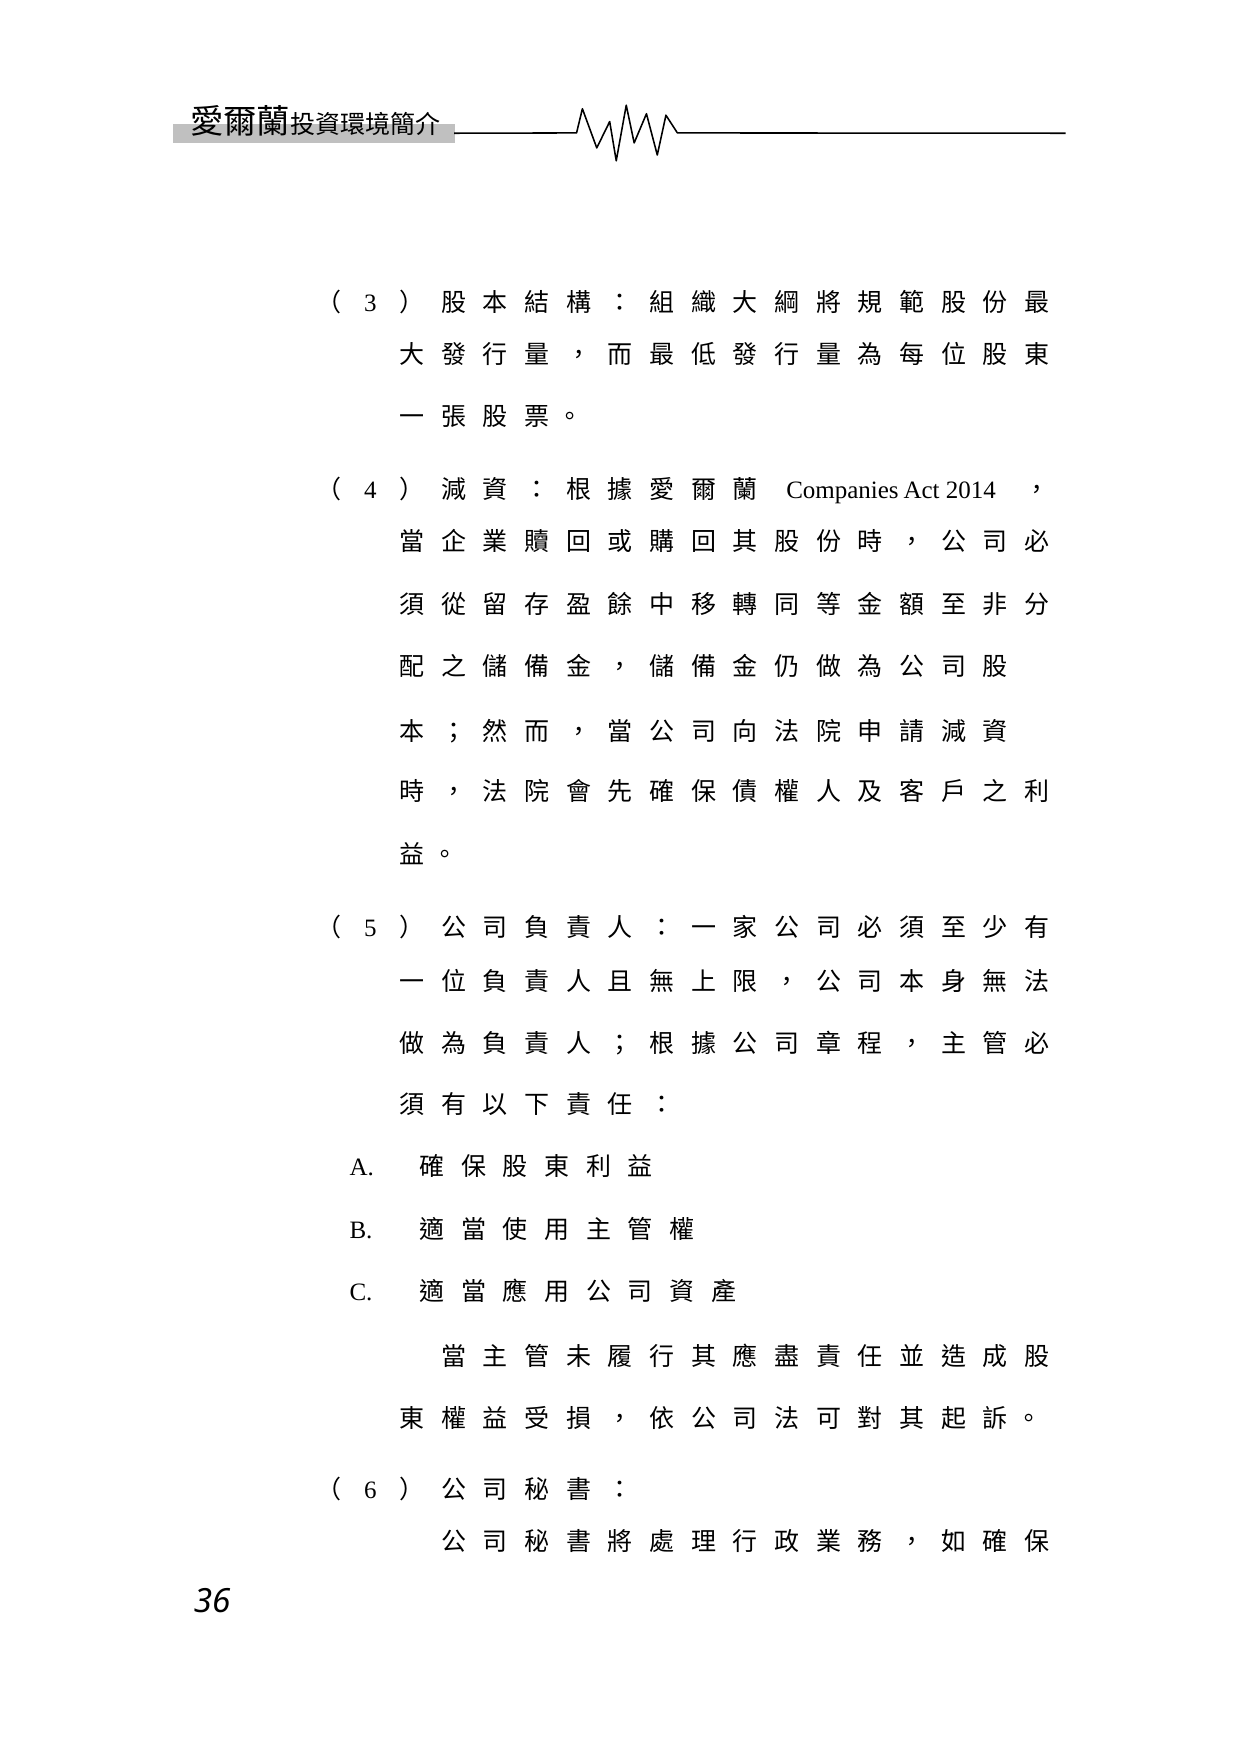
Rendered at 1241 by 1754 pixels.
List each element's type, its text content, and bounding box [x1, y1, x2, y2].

text A. 確保股東利益 [330, 1125, 1058, 1188]
text 當主管未履行其應盡責任並造成股東權益受損，依公司法可對其起訴。 [367, 1313, 1058, 1438]
text C. 適當應用公司資產 [330, 1250, 1058, 1313]
text （3）股本結構：組織大綱將規範股份最大發行量，而最低發行量為每位股東一張股票。 [306, 250, 1058, 438]
text 公司秘書將處理行政業務，如確保 [367, 1500, 1058, 1563]
text （5）公司負責人：一家公司必須至少有一位負責人且無上限，公司本身無法做為負責人；根據公司章程，主管必須有以下責任： [306, 875, 1058, 1125]
text （6）公司秘書： [306, 1438, 1058, 1500]
text （4）減資：根據愛爾蘭Companies Act 2014，當企業贖回或購回其股份時，公司必須從留存盈餘中移轉同等金額至非分配之儲備金，儲備金仍做為公司股本；然而，當公司向法院申請減資時，法院會先確保債權人及客戶之利益。 [306, 438, 1058, 875]
text B. 適當使用主管權 [330, 1188, 1058, 1250]
